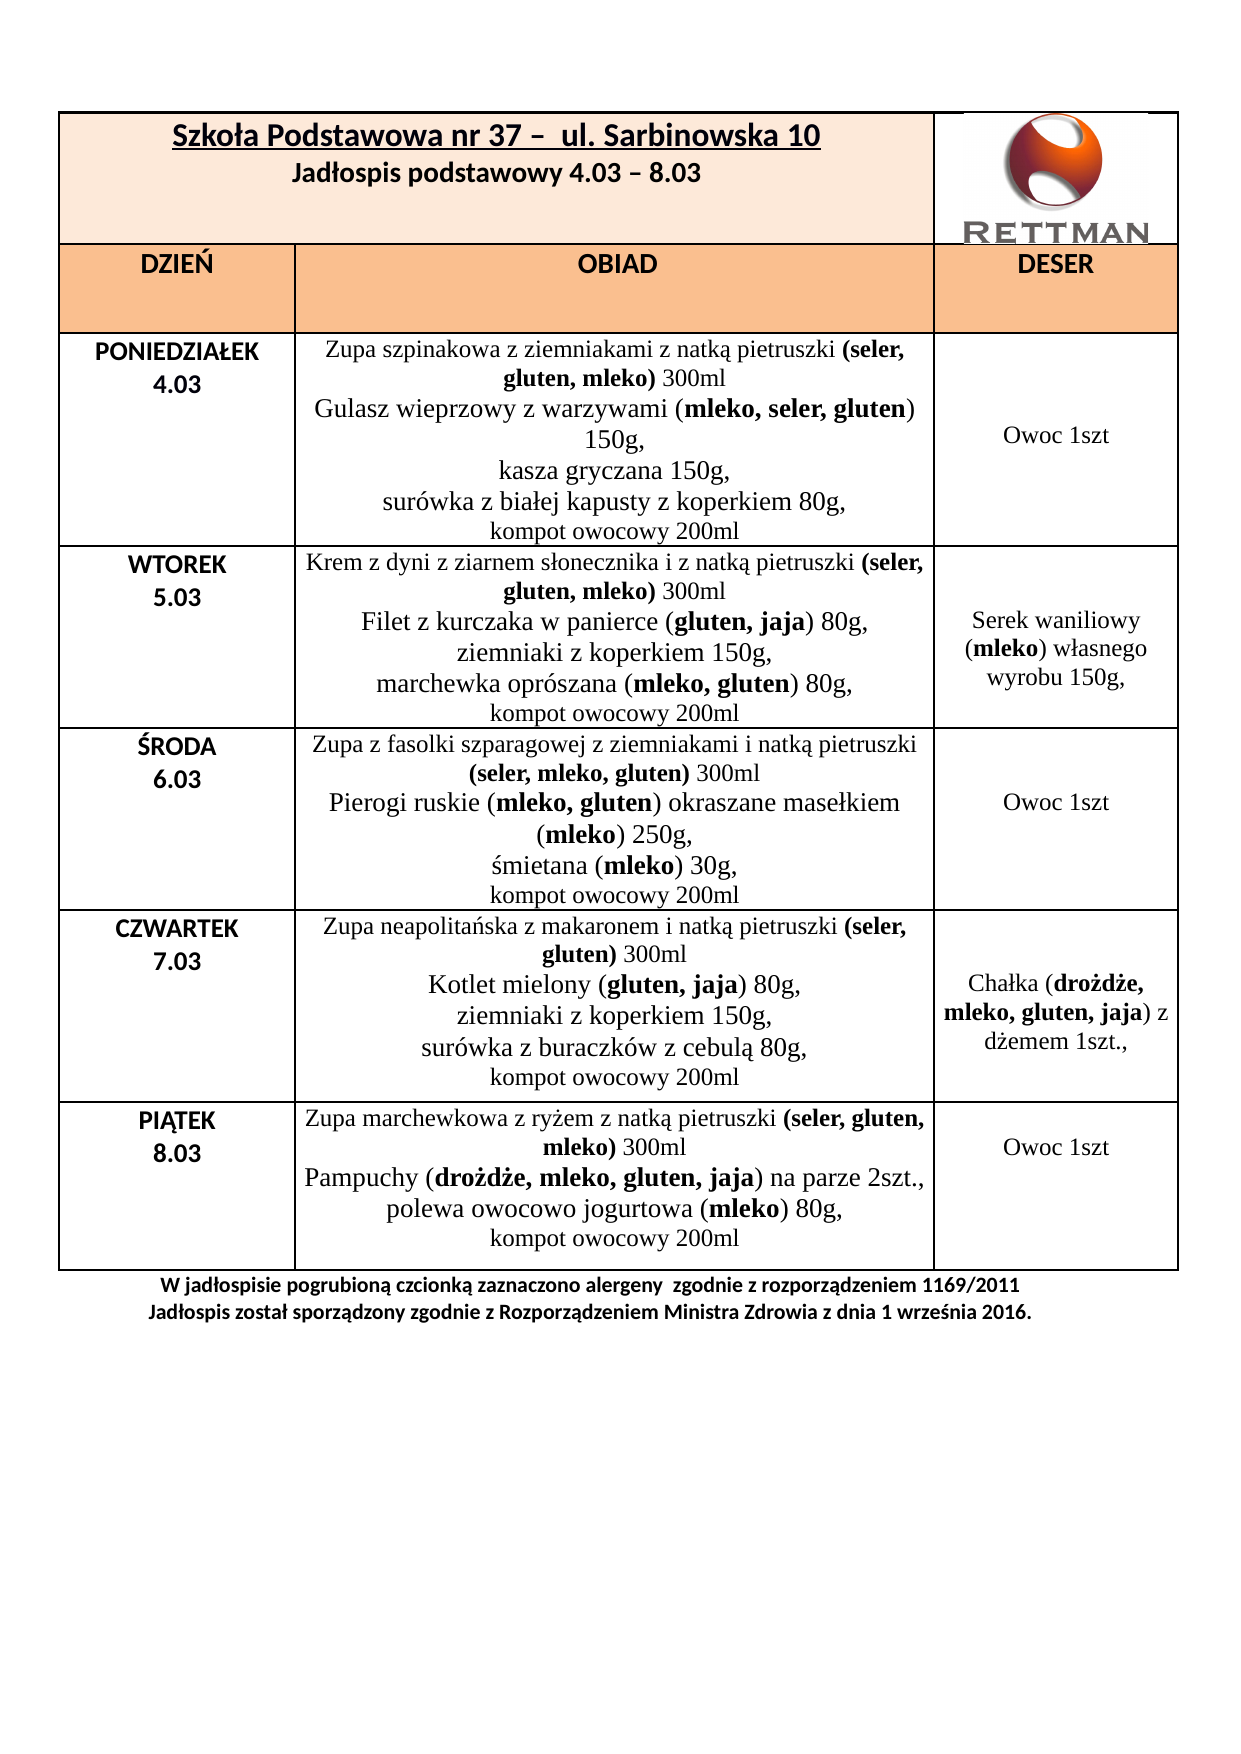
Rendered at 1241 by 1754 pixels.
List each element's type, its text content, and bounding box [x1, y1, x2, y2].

table_cell Zupa z fasolki szparagowej z ziemniakami i natką pietruszki (seler, mleko, gluten) 300ml Pierogi ruskie (mleko, gluten) okraszane masełkiem (mleko) 250g, śmietana (mleko) 30g, kompot owocowy 200ml [296, 729, 933, 909]
table_cell PIĄTEK 8.03 [60, 1103, 294, 1269]
table_cell Zupa marchewkowa z ryżem z natką pietruszki (seler, gluten, mleko) 300ml Pampuchy (drożdże, mleko, gluten, jaja) na parze 2szt., polewa owocowo jogurtowa (mleko) 80g, kompot owocowy 200ml [296, 1103, 933, 1269]
table_cell Zupa neapolitańska z makaronem i natką pietruszki (seler, gluten) 300ml Kotlet mielony (gluten, jaja) 80g, ziemniaki z koperkiem 150g, surówka z buraczków z cebulą 80g, kompot owocowy 200ml [296, 911, 933, 1101]
table_header [935, 114, 963, 243]
table_cell Owoc 1szt [935, 729, 1177, 909]
table_cell PONIEDZIAŁEK 4.03 [60, 334, 294, 545]
table_cell Owoc 1szt [935, 334, 1177, 545]
table_cell Chałka (drożdże, mleko, gluten, jaja) z dżemem 1szt., [935, 911, 1177, 1101]
table_header [1149, 114, 1177, 243]
table_cell Krem z dyni z ziarnem słonecznika i z natką pietruszki (seler, gluten, mleko) 300ml Filet z kurczaka w panierce (gluten, jaja) 80g, ziemniaki z koperkiem 150g, marchewka oprószana (mleko, gluten) 80g, kompot owocowy 200ml [296, 547, 933, 727]
table_cell Zupa szpinakowa z ziemniakami z natką pietruszki (seler, gluten, mleko) 300ml Gulasz wieprzowy z warzywami (mleko, seler, gluten) 150g, kasza gryczana 150g, surówka z białej kapusty z koperkiem 80g, kompot owocowy 200ml [296, 334, 933, 545]
table_cell DZIEŃ [60, 245, 294, 332]
table_cell DESER [935, 245, 1177, 332]
table_cell Owoc 1szt [935, 1103, 1177, 1269]
table_cell ŚRODA 6.03 [60, 729, 294, 909]
table_cell WTOREK 5.03 [60, 547, 294, 727]
table_cell Serek waniliowy (mleko) własnego wyrobu 150g, [935, 547, 1177, 727]
table_cell CZWARTEK 7.03 [60, 911, 294, 1101]
table_cell OBIAD [296, 245, 933, 332]
text Jadłospis został sporządzony zgodnie z Rozporządzeniem Ministra Zdrowia z dnia 1 września 2016. [59, 1298, 1122, 1324]
table_header Szkoła Podstawowa nr 37 – ul. Sarbinowska 10 Jadłospis podstawowy 4.03 – 8.03 [60, 114, 933, 243]
text W jadłospisie pogrubioną czcionką zaznaczono alergeny zgodnie z rozporządzeniem 1169/2011 [59, 1271, 1122, 1298]
